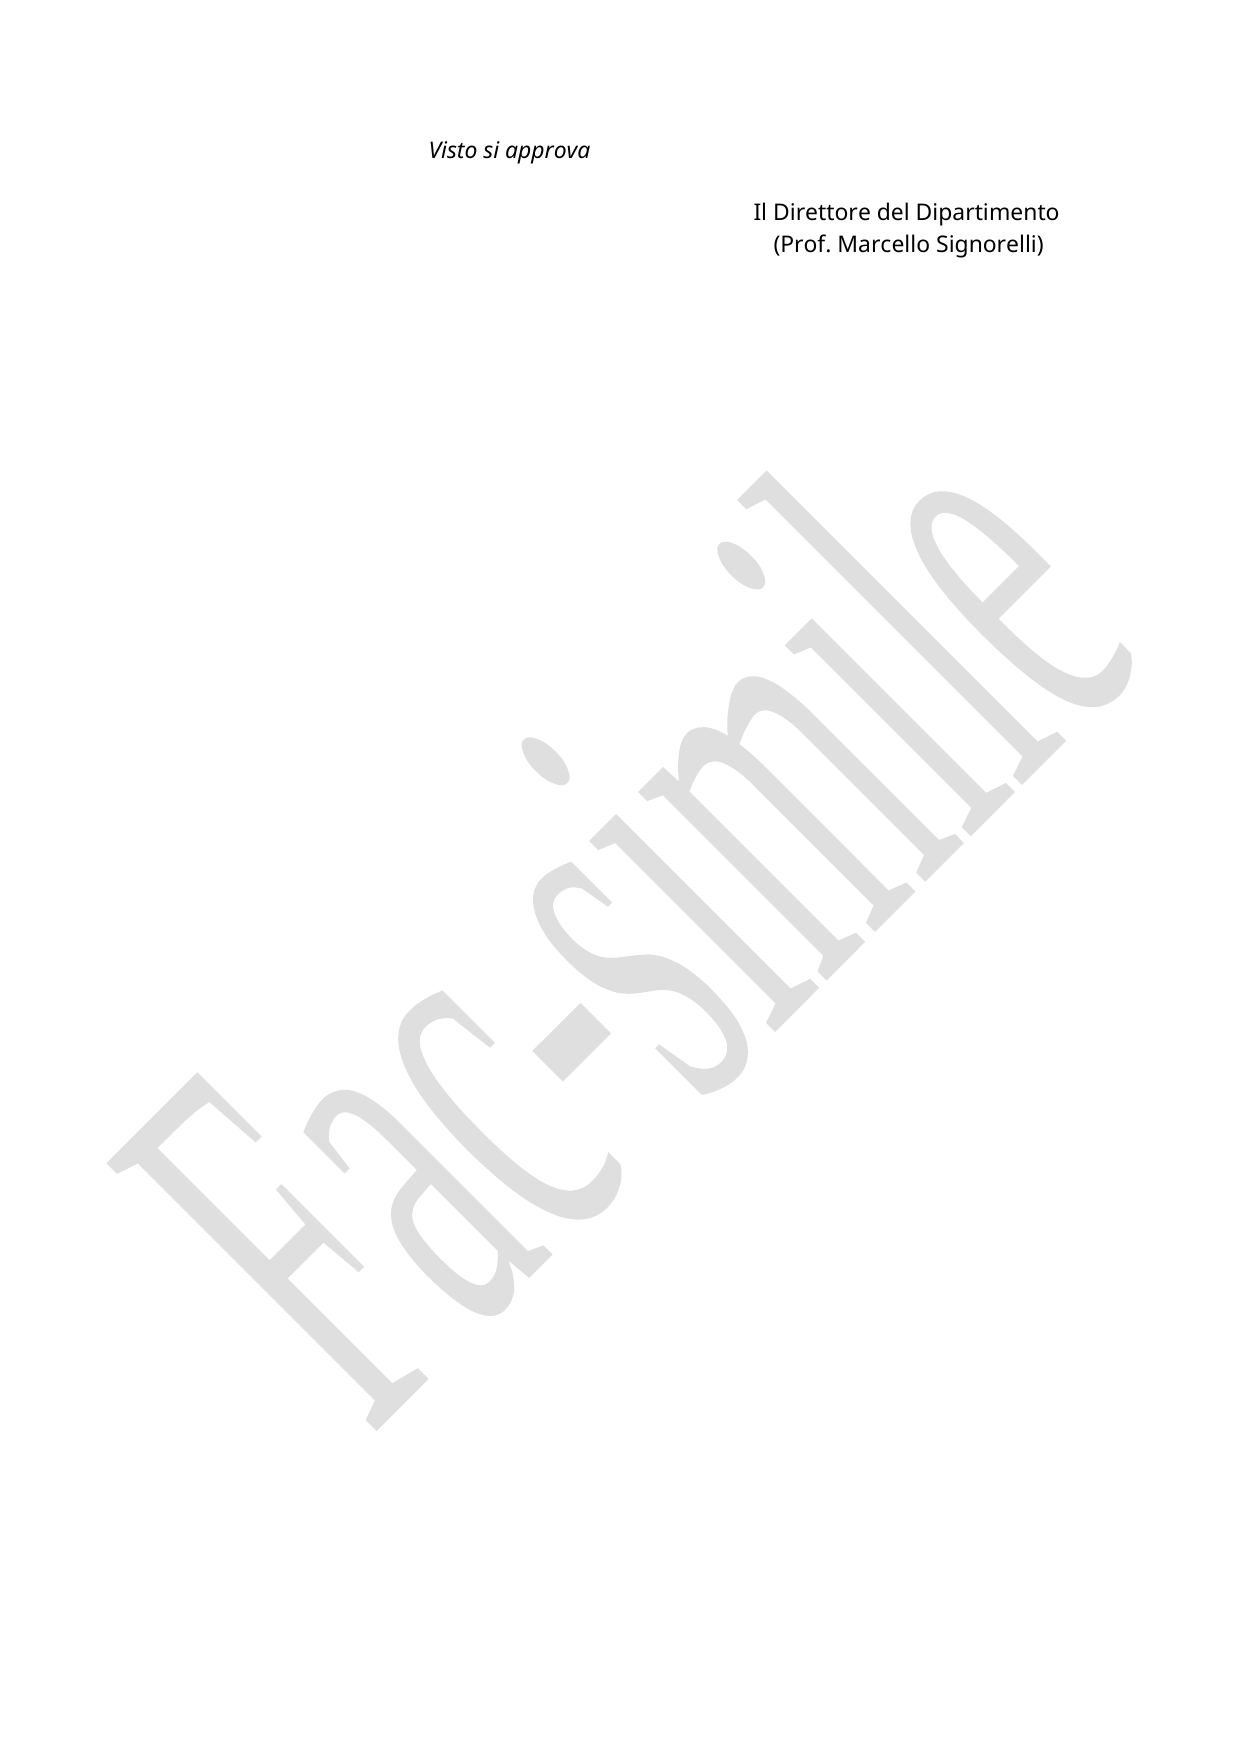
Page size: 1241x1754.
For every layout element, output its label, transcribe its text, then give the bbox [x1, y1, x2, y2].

text Visto si approva [428, 134, 1152, 165]
text Il Direttore del Dipartimento [753, 196, 1152, 228]
text (Prof. Marcello Signorelli) [624, 228, 1152, 259]
